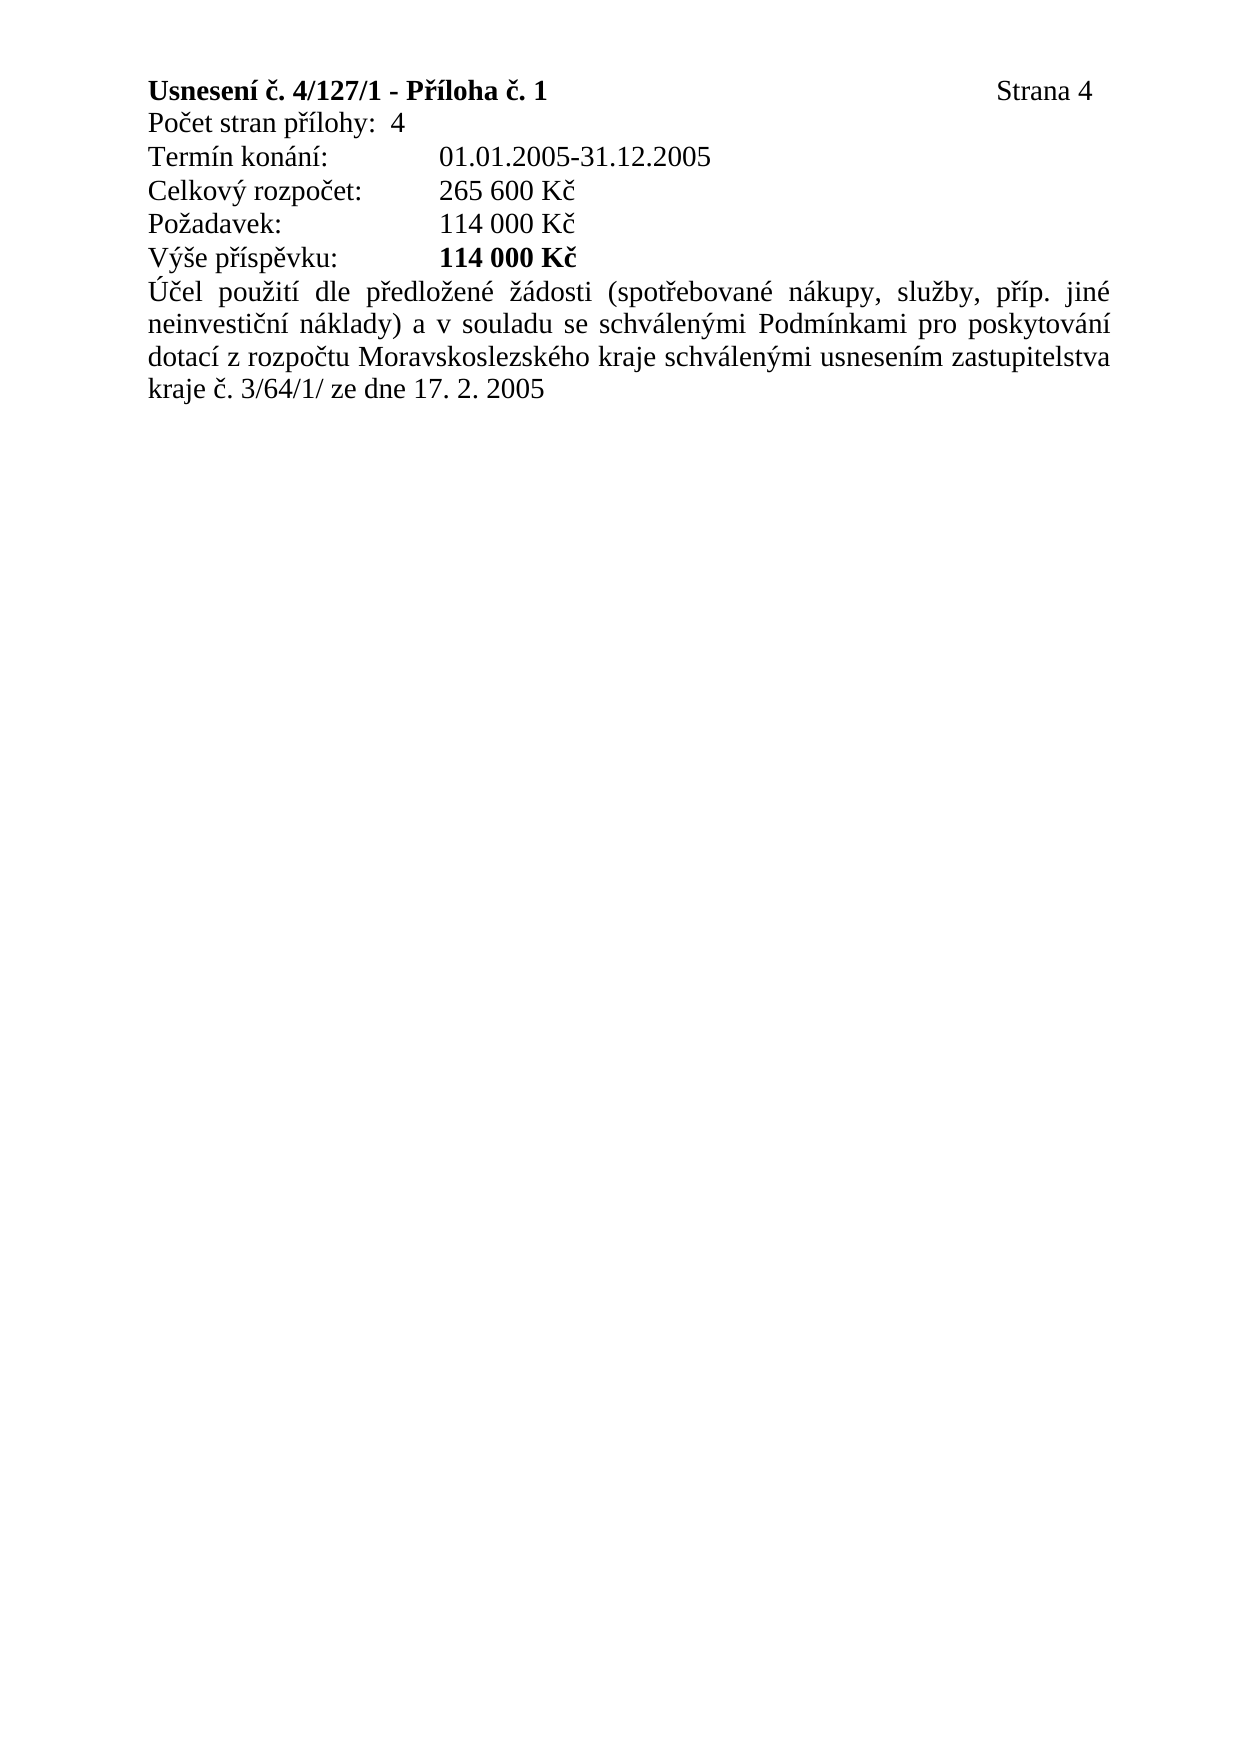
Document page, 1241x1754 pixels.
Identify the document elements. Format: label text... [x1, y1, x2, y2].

table_cell Účel použití dle předložené žádosti (spotřebované nákupy, služby, příp. jiné neinvestiční náklady) a v souladu se schválenými Podmínkami pro poskytování dotací z rozpočtu Moravskoslezského kraje schválenými usnesením zastupitelstva kraje č. 3/64/1/ ze dne 17. 2. 2005 [146, 274, 1112, 404]
table_cell 01.01.2005-31.12.2005 [437, 139, 1112, 172]
table_cell Celkový rozpočet: [146, 172, 437, 206]
table_cell Termín konání: [146, 139, 437, 172]
table_cell 114 000 Kč [437, 206, 1112, 240]
table_cell 114 000 Kč [437, 240, 1112, 274]
table_cell Požadavek: [146, 206, 437, 240]
table_cell Výše příspěvku: [146, 240, 437, 274]
table_cell 265 600 Kč [437, 172, 1112, 206]
